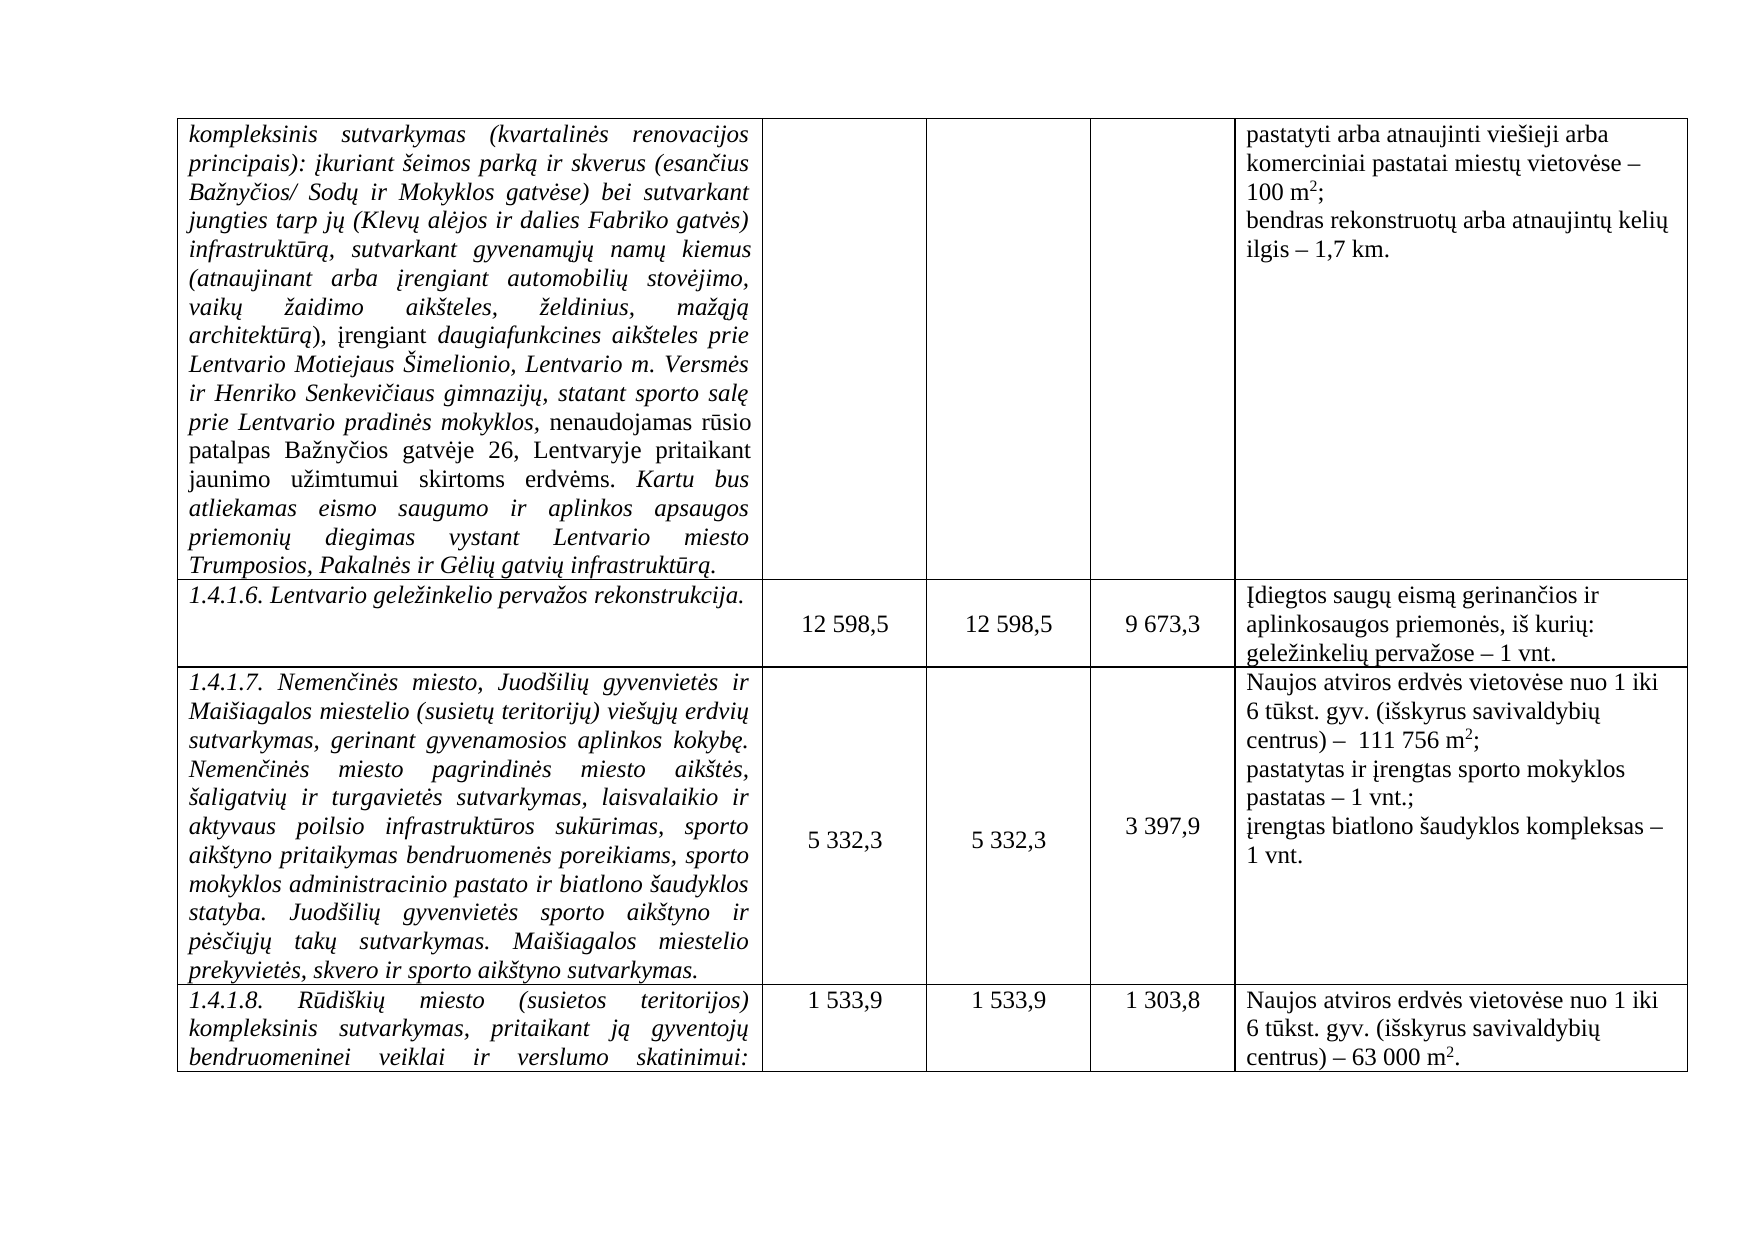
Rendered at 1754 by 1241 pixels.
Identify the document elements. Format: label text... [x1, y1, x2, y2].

table_cell 9 673,3 [1091, 580, 1234, 666]
table_cell 5 332,3 [763, 668, 926, 984]
table_cell 5 332,3 [927, 668, 1090, 984]
table_cell 12 598,5 [927, 580, 1090, 666]
table_cell [927, 119, 1090, 579]
table_cell 12 598,5 [763, 580, 926, 666]
table_cell Naujos atviros erdvės vietovėse nuo 1 iki 6 tūkst. gyv. (išskyrus savivaldybių centrus) – 63 000 m2. [1236, 985, 1687, 1071]
table_cell 3 397,9 [1091, 668, 1234, 984]
table_cell kompleksinis sutvarkymas (kvartalinės renovacijos principais): įkuriant šeimos parką ir skverus (esančius Bažnyčios/ Sodų ir Mokyklos gatvėse) bei sutvarkant jungties tarp jų (Klevų alėjos ir dalies Fabriko gatvės) infrastruktūrą, sutvarkant gyvenamųjų namų kiemus (atnaujinant arba įrengiant automobilių stovėjimo, vaikų žaidimo aikšteles, želdinius, mažąją architektūrą), įrengiant daugiafunkcines aikšteles prie Lentvario Motiejaus Šimelionio, Lentvario m. Versmės ir Henriko Senkevičiaus gimnazijų, statant sporto salę prie Lentvario pradinės mokyklos, nenaudojamas rūsio patalpas Bažnyčios gatvėje 26, Lentvaryje pritaikant jaunimo užimtumui skirtoms erdvėms. Kartu bus atliekamas eismo saugumo ir aplinkos apsaugos priemonių diegimas vystant Lentvario miesto Trumposios, Pakalnės ir Gėlių gatvių infrastruktūrą. [178, 119, 762, 579]
table_cell 1 303,8 [1091, 985, 1234, 1071]
table_cell pastatyti arba atnaujinti viešieji arba komerciniai pastatai miestų vietovėse – 100 m2; bendras rekonstruotų arba atnaujintų kelių ilgis – 1,7 km. [1236, 119, 1687, 579]
table_cell 1.4.1.8. Rūdiškių miesto (susietos teritorijos) kompleksinis sutvarkymas, pritaikant ją gyventojų bendruomeninei veiklai ir verslumo skatinimui: [178, 985, 762, 1071]
table_cell Naujos atviros erdvės vietovėse nuo 1 iki 6 tūkst. gyv. (išskyrus savivaldybių centrus) – 111 756 m2; pastatytas ir įrengtas sporto mokyklos pastatas – 1 vnt.; įrengtas biatlono šaudyklos kompleksas – 1 vnt. [1236, 668, 1687, 984]
table_cell 1 533,9 [763, 985, 926, 1071]
table_cell 1.4.1.7. Nemenčinės miesto, Juodšilių gyvenvietės ir Maišiagalos miestelio (susietų teritorijų) viešųjų erdvių sutvarkymas, gerinant gyvenamosios aplinkos kokybę. Nemenčinės miesto pagrindinės miesto aikštės, šaligatvių ir turgavietės sutvarkymas, laisvalaikio ir aktyvaus poilsio infrastruktūros sukūrimas, sporto aikštyno pritaikymas bendruomenės poreikiams, sporto mokyklos administracinio pastato ir biatlono šaudyklos statyba. Juodšilių gyvenvietės sporto aikštyno ir pėsčiųjų takų sutvarkymas. Maišiagalos miestelio prekyvietės, skvero ir sporto aikštyno sutvarkymas. [178, 668, 762, 984]
table_cell [763, 119, 926, 579]
table_cell [1091, 119, 1234, 579]
table_cell Įdiegtos saugų eismą gerinančios ir aplinkosaugos priemonės, iš kurių: geležinkelių pervažose – 1 vnt. [1236, 580, 1687, 666]
table_cell 1 533,9 [927, 985, 1090, 1071]
table_cell 1.4.1.6. Lentvario geležinkelio pervažos rekonstrukcija. [178, 580, 762, 666]
